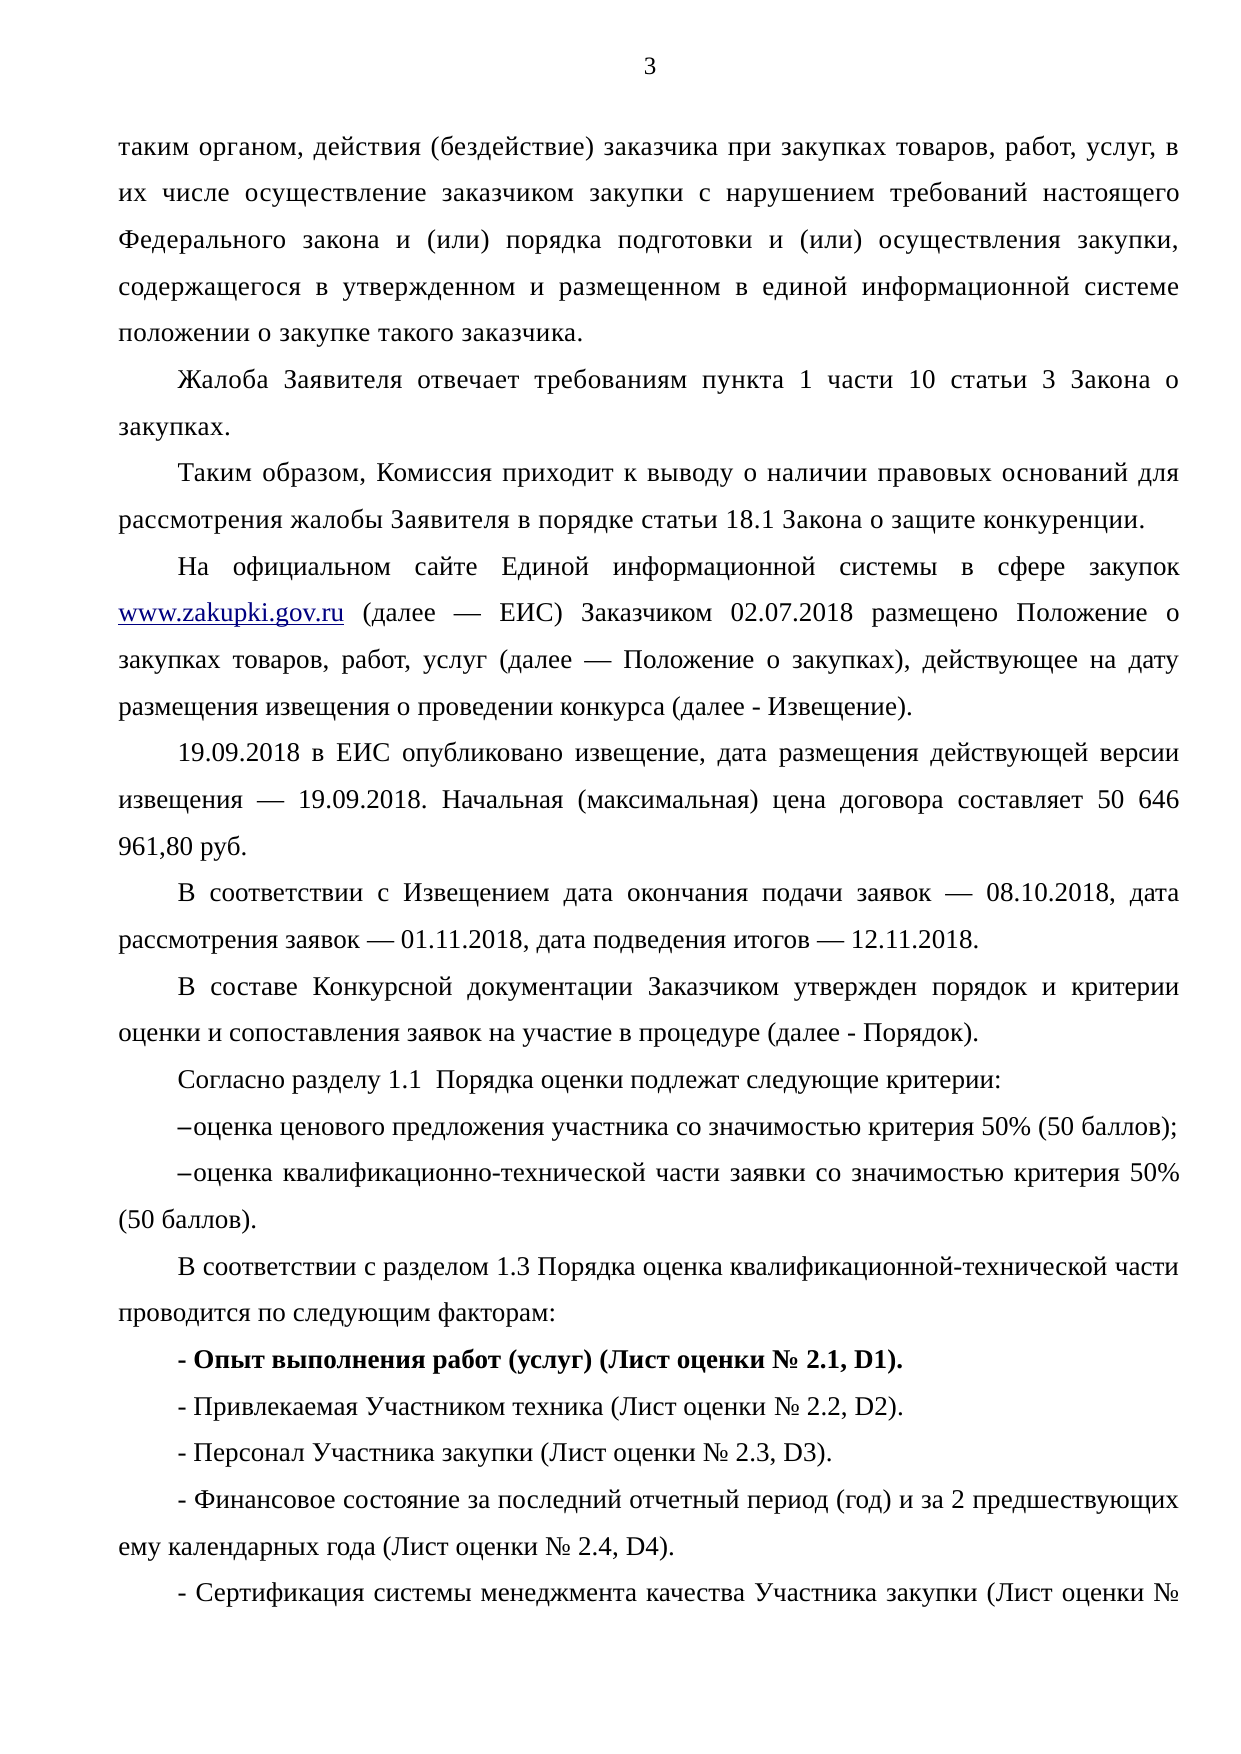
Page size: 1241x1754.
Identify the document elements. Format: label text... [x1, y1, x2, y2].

text - Опыт выполнения работ (услуг) (Лист оценки № 2.1, D1). [118, 1343, 1181, 1374]
text - Привлекаемая Участником техника (Лист оценки № 2.2, D2). [118, 1390, 1181, 1421]
text 19.09.2018 в ЕИС опубликовано извещение, дата размещения действующей версии извещения — 19.09.2018. Начальная (максимальная) цена договора составляет 50 646 961,80 руб. [118, 737, 1181, 861]
text В соответствии с разделом 1.3 Порядка оценка квалификационной-технической части проводится по следующим факторам: [118, 1250, 1181, 1328]
list оценка ценового предложения участника со значимостью критерия 50% (50 баллов); [118, 1110, 1181, 1141]
text В соответствии с Извещением дата окончания подачи заявок — 08.10.2018, дата рассмотрения заявок — 01.11.2018, дата подведения итогов — 12.11.2018. [118, 877, 1181, 954]
text - Сертификация системы менеджмента качества Участника закупки (Лист оценки № [118, 1577, 1181, 1608]
text таким органом, действия (бездействие) заказчика при закупках товаров, работ, услуг, в их числе осуществление заказчиком закупки с нарушением требований настоящего Федерального закона и (или) порядка подготовки и (или) осуществления закупки, содержащегося в утвержденном и размещенном в единой информационной системе положении о закупке такого заказчика. [118, 130, 1181, 348]
list оценка квалификационно-технической части заявки со значимостью критерия 50% (50 баллов). [118, 1157, 1181, 1234]
text В составе Конкурсной документации Заказчиком утвержден порядок и критерии оценки и сопоставления заявок на участие в процедуре (далее - Порядок). [118, 970, 1181, 1048]
text - Финансовое состояние за последний отчетный период (год) и за 2 предшествующих ему календарных года (Лист оценки № 2.4, D4). [118, 1483, 1181, 1561]
text Таким образом, Комиссия приходит к выводу о наличии правовых оснований для рассмотрения жалобы Заявителя в порядке статьи 18.1 Закона о защите конкуренции. [118, 457, 1181, 534]
text На официальном сайте Единой информационной системы в сфере закупок www.zakupki.gov.ru (далее — ЕИС) Заказчиком 02.07.2018 размещено Положение о закупках товаров, работ, услуг (далее — Положение о закупках), действующее на дату размещения извещения о проведении конкурса (далее - Извещение). [118, 550, 1181, 721]
text Жалоба Заявителя отвечает требованиям пункта 1 части 10 статьи 3 Закона о закупках. [118, 363, 1181, 441]
text - Персонал Участника закупки (Лист оценки № 2.3, D3). [118, 1437, 1181, 1468]
text Согласно разделу 1.1 Порядка оценки подлежат следующие критерии: [118, 1063, 1181, 1094]
